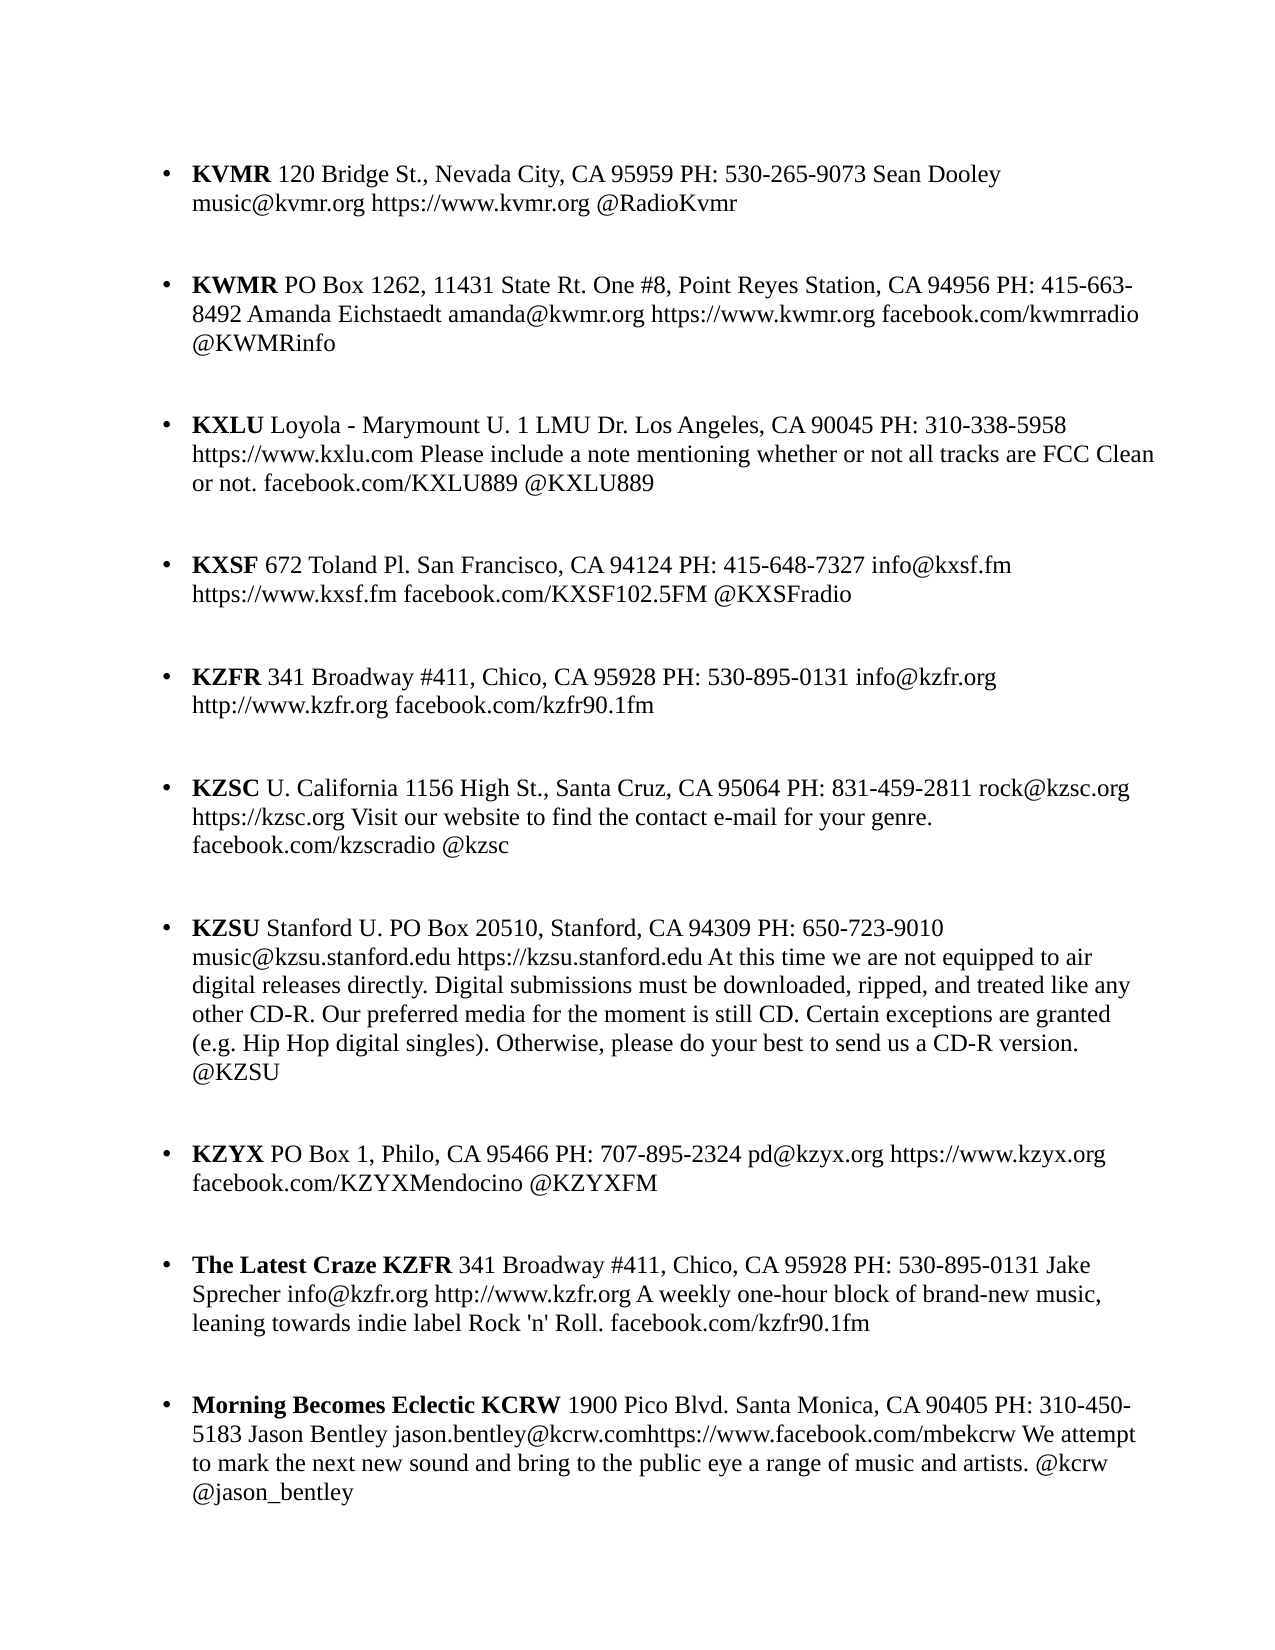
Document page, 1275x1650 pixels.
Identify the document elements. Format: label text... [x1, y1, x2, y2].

list KZSU Stanford U. PO Box 20510, Stanford, CA 94309 PH: 650-723-9010 music@kzsu.stanford.edu https://kzsu.stanford.edu At this time we are not equipped to air digital releases directly. Digital submissions must be downloaded, ripped, and treated like any other CD-R. Our preferred media for the moment is still CD. Certain exceptions are granted (e.g. Hip Hop digital singles). Otherwise, please do your best to send us a CD-R version. @KZSU [162, 913, 1157, 1086]
list KZYX PO Box 1, Philo, CA 95466 PH: 707-895-2324 pd@kzyx.org https://www.kzyx.org facebook.com/KZYXMendocino @KZYXFM [162, 1139, 1157, 1197]
list KVMR 120 Bridge St., Nevada City, CA 95959 PH: 530-265-9073 Sean Dooley music@kvmr.org https://www.kvmr.org @RadioKvmr [162, 159, 1157, 217]
list KXSF 672 Toland Pl. San Francisco, CA 94124 PH: 415-648-7327 info@kxsf.fm https://www.kxsf.fm facebook.com/KXSF102.5FM @KXSFradio [162, 551, 1157, 608]
list KXLU Loyola - Marymount U. 1 LMU Dr. Los Angeles, CA 90045 PH: 310-338-5958 https://www.kxlu.com Please include a note mentioning whether or not all tracks are FCC Clean or not. facebook.com/KXLU889 @KXLU889 [162, 411, 1157, 497]
list Morning Becomes Eclectic KCRW 1900 Pico Blvd. Santa Monica, CA 90405 PH: 310-450-5183 Jason Bentley jason.bentley@kcrw.comhttps://www.facebook.com/mbekcrw We attempt to mark the next new sound and bring to the public eye a range of music and artists. @kcrw @jason_bentley [162, 1391, 1157, 1506]
list The Latest Craze KZFR 341 Broadway #411, Chico, CA 95928 PH: 530-895-0131 Jake Sprecher info@kzfr.org http://www.kzfr.org A weekly one-hour block of brand-new music, leaning towards indie label Rock 'n' Roll. facebook.com/kzfr90.1fm [162, 1251, 1157, 1337]
list KZSC U. California 1156 High St., Santa Cruz, CA 95064 PH: 831-459-2811 rock@kzsc.org https://kzsc.org Visit our website to find the contact e-mail for your genre. facebook.com/kzscradio @kzsc [162, 773, 1157, 859]
list KZFR 341 Broadway #411, Chico, CA 95928 PH: 530-895-0131 info@kzfr.org http://www.kzfr.org facebook.com/kzfr90.1fm [162, 662, 1157, 719]
list KWMR PO Box 1262, 11431 State Rt. One #8, Point Reyes Station, CA 94956 PH: 415-663-8492 Amanda Eichstaedt amanda@kwmr.org https://www.kwmr.org facebook.com/kwmrradio @KWMRinfo [162, 271, 1157, 357]
